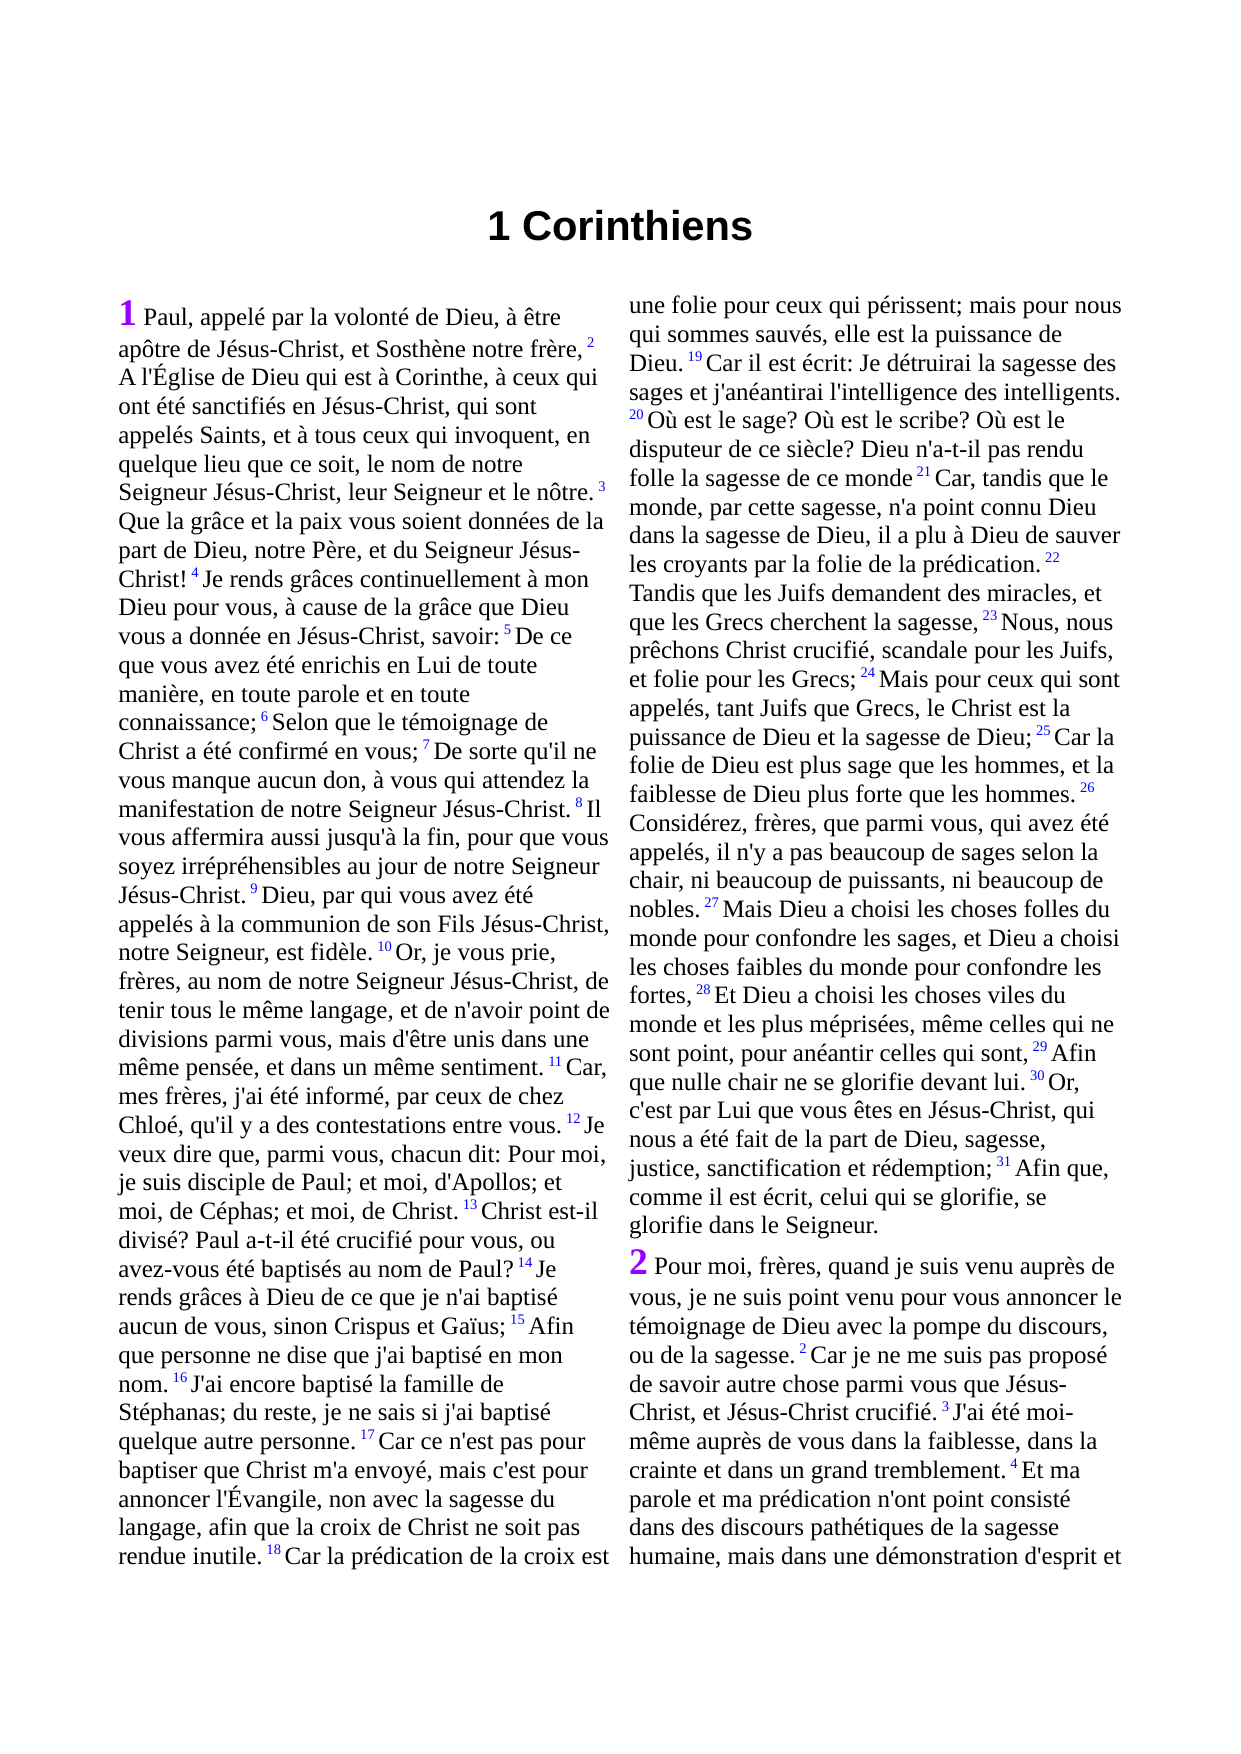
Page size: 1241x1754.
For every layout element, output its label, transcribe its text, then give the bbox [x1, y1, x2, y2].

text une folie pour ceux qui périssent; mais pour nous qui sommes sauvés, elle est la puissance de Dieu. 19 Car il est écrit: Je détruirai la sagesse des sages et j'anéantirai l'intelligence des intelligents. 20 Où est le sage? Où est le scribe? Où est le disputeur de ce siècle? Dieu n'a-t-il pas rendu folle la sagesse de ce monde 21 Car, tandis que le monde, par cette sagesse, n'a point connu Dieu dans la sagesse de Dieu, il a plu à Dieu de sauver les croyants par la folie de la prédication. 22 Tandis que les Juifs demandent des miracles, et que les Grecs cherchent la sagesse, 23 Nous, nous prêchons Christ crucifié, scandale pour les Juifs, et folie pour les Grecs; 24 Mais pour ceux qui sont appelés, tant Juifs que Grecs, le Christ est la puissance de Dieu et la sagesse de Dieu; 25 Car la folie de Dieu est plus sage que les hommes, et la faiblesse de Dieu plus forte que les hommes. 26 Considérez, frères, que parmi vous, qui avez été appelés, il n'y a pas beaucoup de sages selon la chair, ni beaucoup de puissants, ni beaucoup de nobles. 27 Mais Dieu a choisi les choses folles du monde pour confondre les sages, et Dieu a choisi les choses faibles du monde pour confondre les fortes, 28 Et Dieu a choisi les choses viles du monde et les plus méprisées, même celles qui ne sont point, pour anéantir celles qui sont, 29 Afin que nulle chair ne se glorifie devant lui. 30 Or, c'est par Lui que vous êtes en Jésus-Christ, qui nous a été fait de la part de Dieu, sagesse, justice, sanctification et rédemption; 31 Afin que, comme il est écrit, celui qui se glorifie, se glorifie dans le Seigneur. [629, 291, 1122, 1239]
text 1 Paul, appelé par la volonté de Dieu, à être apôtre de Jésus-Christ, et Sosthène notre frère, 2 A l'Église de Dieu qui est à Corinthe, à ceux qui ont été sanctifiés en Jésus-Christ, qui sont appelés Saints, et à tous ceux qui invoquent, en quelque lieu que ce soit, le nom de notre Seigneur Jésus-Christ, leur Seigneur et le nôtre. 3 Que la grâce et la paix vous soient données de la part de Dieu, notre Père, et du Seigneur Jésus-Christ! 4 Je rends grâces continuellement à mon Dieu pour vous, à cause de la grâce que Dieu vous a donnée en Jésus-Christ, savoir: 5 De ce que vous avez été enrichis en Lui de toute manière, en toute parole et en toute connaissance; 6 Selon que le témoignage de Christ a été confirmé en vous; 7 De sorte qu'il ne vous manque aucun don, à vous qui attendez la manifestation de notre Seigneur Jésus-Christ. 8 Il vous affermira aussi jusqu'à la fin, pour que vous soyez irrépréhensibles au jour de notre Seigneur Jésus-Christ. 9 Dieu, par qui vous avez été appelés à la communion de son Fils Jésus-Christ, notre Seigneur, est fidèle. 10 Or, je vous prie, frères, au nom de notre Seigneur Jésus-Christ, de tenir tous le même langage, et de n'avoir point de divisions parmi vous, mais d'être unis dans une même pensée, et dans un même sentiment. 11 Car, mes frères, j'ai été informé, par ceux de chez Chloé, qu'il y a des contestations entre vous. 12 Je veux dire que, parmi vous, chacun dit: Pour moi, je suis disciple de Paul; et moi, d'Apollos; et moi, de Céphas; et moi, de Christ. 13 Christ est-il divisé? Paul a-t-il été crucifié pour vous, ou avez-vous été baptisés au nom de Paul? 14 Je rends grâces à Dieu de ce que je n'ai baptisé aucun de vous, sinon Crispus et Gaïus; 15 Afin que personne ne dise que j'ai baptisé en mon nom. 16 J'ai encore baptisé la famille de Stéphanas; du reste, je ne sais si j'ai baptisé quelque autre personne. 17 Car ce n'est pas pour baptiser que Christ m'a envoyé, mais c'est pour annoncer l'Évangile, non avec la sagesse du langage, afin que la croix de Christ ne soit pas rendue inutile. 18 Car la prédication de la croix est [118, 291, 611, 1570]
title 1 Corinthiens [118, 201, 1122, 249]
text 2 Pour moi, frères, quand je suis venu auprès de vous, je ne suis point venu pour vous annoncer le témoignage de Dieu avec la pompe du discours, ou de la sagesse. 2 Car je ne me suis pas proposé de savoir autre chose parmi vous que Jésus-Christ, et Jésus-Christ crucifié. 3 J'ai été moi-même auprès de vous dans la faiblesse, dans la crainte et dans un grand tremblement. 4 Et ma parole et ma prédication n'ont point consisté dans des discours pathétiques de la sagesse humaine, mais dans une démonstration d'esprit et [629, 1239, 1122, 1570]
